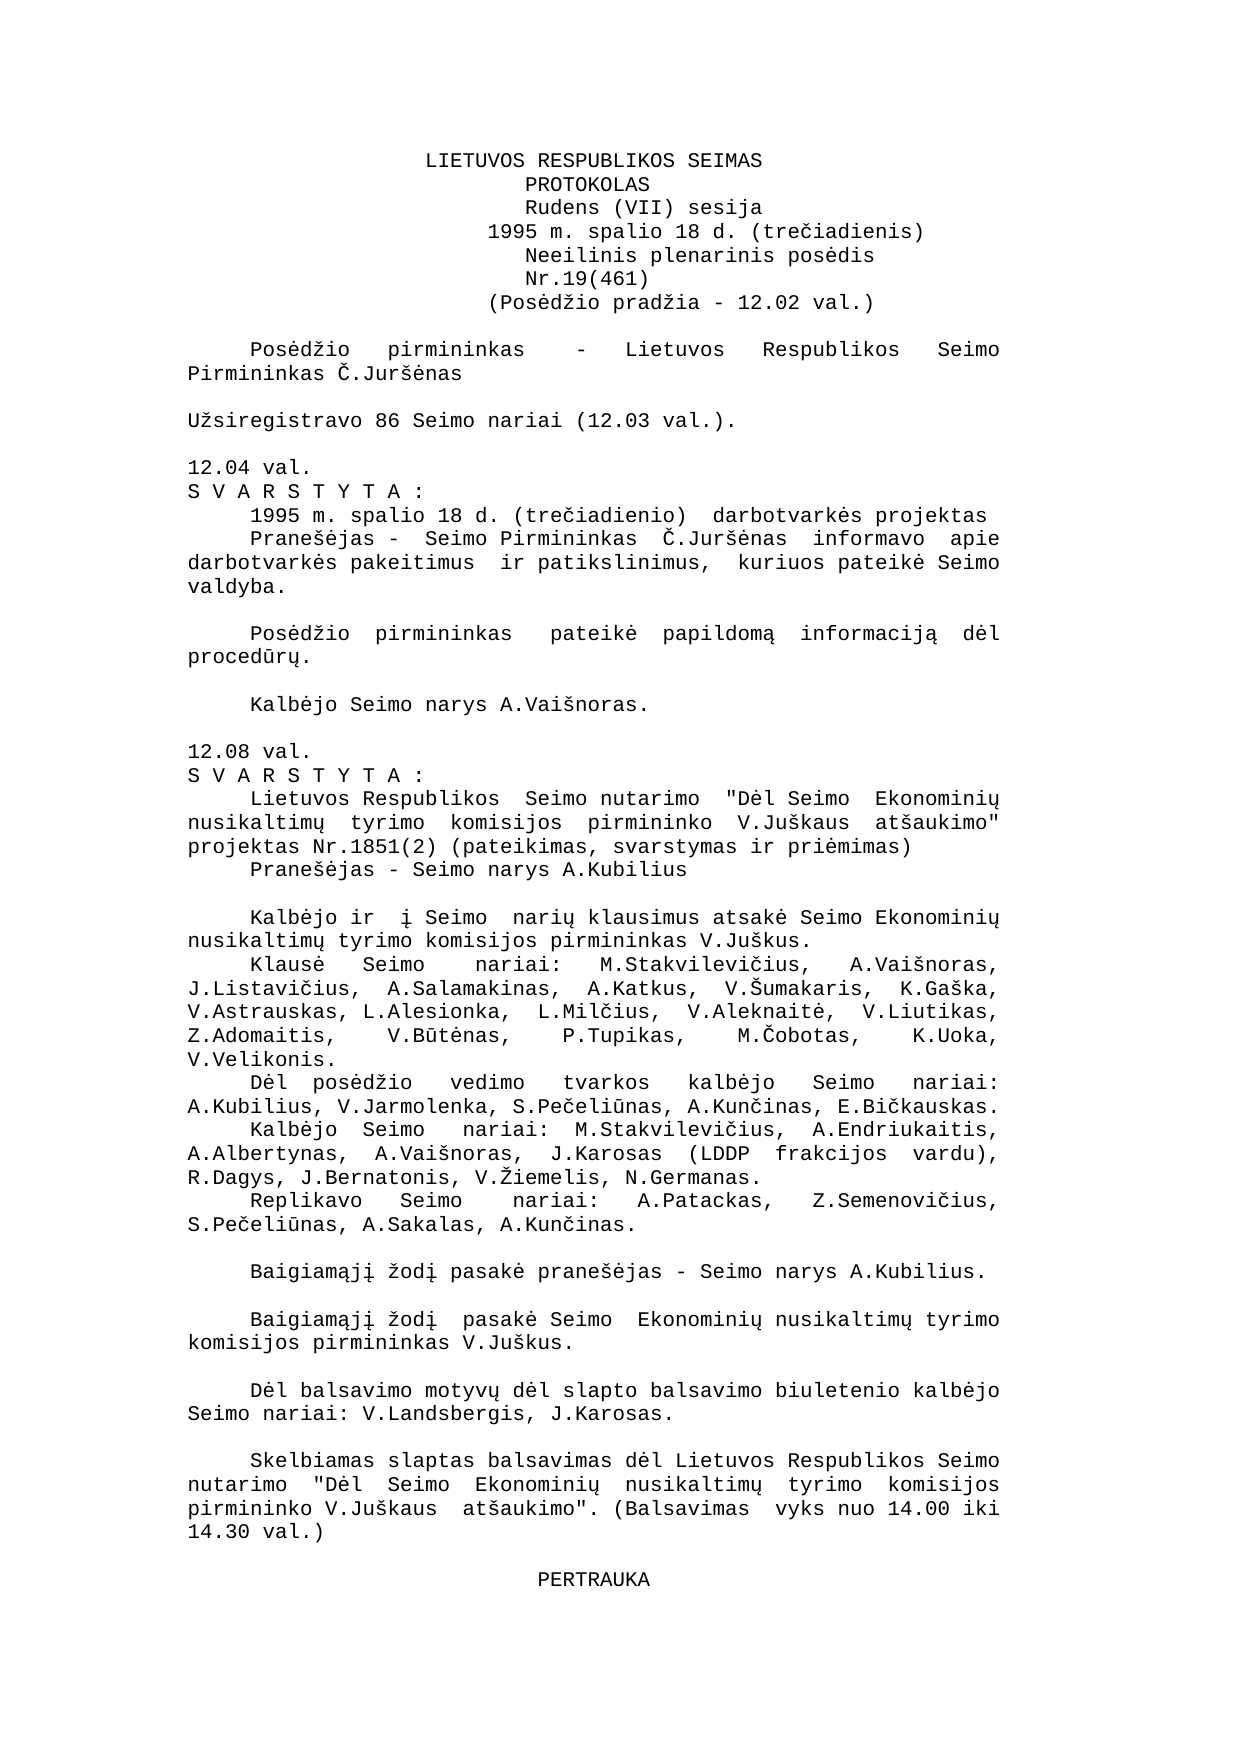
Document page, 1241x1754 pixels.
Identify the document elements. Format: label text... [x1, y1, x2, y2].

text Pranešėjas - Seimo narys A.Kubilius [187, 859, 1053, 883]
text LIETUVOS RESPUBLIKOS SEIMAS [187, 150, 1053, 174]
text Dėl posėdžio vedimo tvarkos kalbėjo Seimo nariai: [187, 1072, 1053, 1096]
text V.Velikonis. [187, 1048, 1053, 1072]
text R.Dagys, J.Bernatonis, V.Žiemelis, N.Germanas. [187, 1167, 1053, 1190]
text A.Albertynas, A.Vaišnoras, J.Karosas (LDDP frakcijos vardu), [187, 1143, 1053, 1167]
text V.Astrauskas, L.Alesionka, L.Milčius, V.Aleknaitė, V.Liutikas, [187, 1001, 1053, 1025]
text nusikaltimų tyrimo komisijos pirmininkas V.Juškus. [187, 930, 1053, 954]
text PERTRAUKA [187, 1569, 1053, 1592]
text pirmininko V.Juškaus atšaukimo". (Balsavimas vyks nuo 14.00 iki [187, 1498, 1053, 1521]
text komisijos pirmininkas V.Juškus. [187, 1332, 1053, 1356]
text J.Listavičius, A.Salamakinas, A.Katkus, V.Šumakaris, K.Gaška, [187, 978, 1053, 1001]
text Kalbėjo Seimo nariai: M.Stakvilevičius, A.Endriukaitis, [187, 1119, 1053, 1143]
text Klausė Seimo nariai: M.Stakvilevičius, A.Vaišnoras, [187, 954, 1053, 978]
text 12.04 val. [187, 457, 1053, 481]
text Posėdžio pirmininkas pateikė papildomą informaciją dėl [187, 623, 1053, 647]
text PROTOKOLAS [187, 174, 1053, 197]
text Seimo nariai: V.Landsbergis, J.Karosas. [187, 1403, 1053, 1427]
text Pranešėjas - Seimo Pirmininkas Č.Juršėnas informavo apie [187, 528, 1053, 552]
text Skelbiamas slaptas balsavimas dėl Lietuvos Respublikos Seimo [187, 1451, 1053, 1474]
text Kalbėjo ir į Seimo narių klausimus atsakė Seimo Ekonominių [187, 907, 1053, 930]
text Pirmininkas Č.Juršėnas [187, 363, 1053, 386]
text 1995 m. spalio 18 d. (trečiadienio) darbotvarkės projektas [187, 505, 1053, 528]
text (Posėdžio pradžia - 12.02 val.) [187, 292, 1053, 316]
text darbotvarkės pakeitimus ir patikslinimus, kuriuos pateikė Seimo [187, 552, 1053, 576]
text A.Kubilius, V.Jarmolenka, S.Pečeliūnas, A.Kunčinas, E.Bičkauskas. [187, 1096, 1053, 1119]
text Baigiamąjį žodį pasakė pranešėjas - Seimo narys A.Kubilius. [187, 1261, 1053, 1285]
text Dėl balsavimo motyvų dėl slapto balsavimo biuletenio kalbėjo [187, 1379, 1053, 1403]
text Neeilinis plenarinis posėdis [187, 244, 1053, 268]
text Rudens (VII) sesija [187, 197, 1053, 221]
text Užsiregistravo 86 Seimo nariai (12.03 val.). [187, 410, 1053, 434]
text Replikavo Seimo nariai: A.Patackas, Z.Semenovičius, [187, 1190, 1053, 1214]
text Posėdžio pirmininkas - Lietuvos Respublikos Seimo [187, 339, 1053, 363]
text procedūrų. [187, 647, 1053, 670]
text 1995 m. spalio 18 d. (trečiadienis) [187, 221, 1053, 244]
text 14.30 val.) [187, 1521, 1053, 1545]
text projektas Nr.1851(2) (pateikimas, svarstymas ir priėmimas) [187, 836, 1053, 859]
text Baigiamąjį žodį pasakė Seimo Ekonominių nusikaltimų tyrimo [187, 1309, 1053, 1332]
text Lietuvos Respublikos Seimo nutarimo "Dėl Seimo Ekonominių [187, 788, 1053, 812]
text S.Pečeliūnas, A.Sakalas, A.Kunčinas. [187, 1214, 1053, 1238]
text Nr.19(461) [187, 268, 1053, 292]
text nusikaltimų tyrimo komisijos pirmininko V.Juškaus atšaukimo" [187, 812, 1053, 836]
text S V A R S T Y T A : [187, 481, 1053, 505]
text Z.Adomaitis, V.Būtėnas, P.Tupikas, M.Čobotas, K.Uoka, [187, 1025, 1053, 1048]
text 12.08 val. [187, 741, 1053, 765]
text nutarimo "Dėl Seimo Ekonominių nusikaltimų tyrimo komisijos [187, 1474, 1053, 1498]
text valdyba. [187, 576, 1053, 599]
text S V A R S T Y T A : [187, 765, 1053, 788]
text Kalbėjo Seimo narys A.Vaišnoras. [187, 694, 1053, 717]
